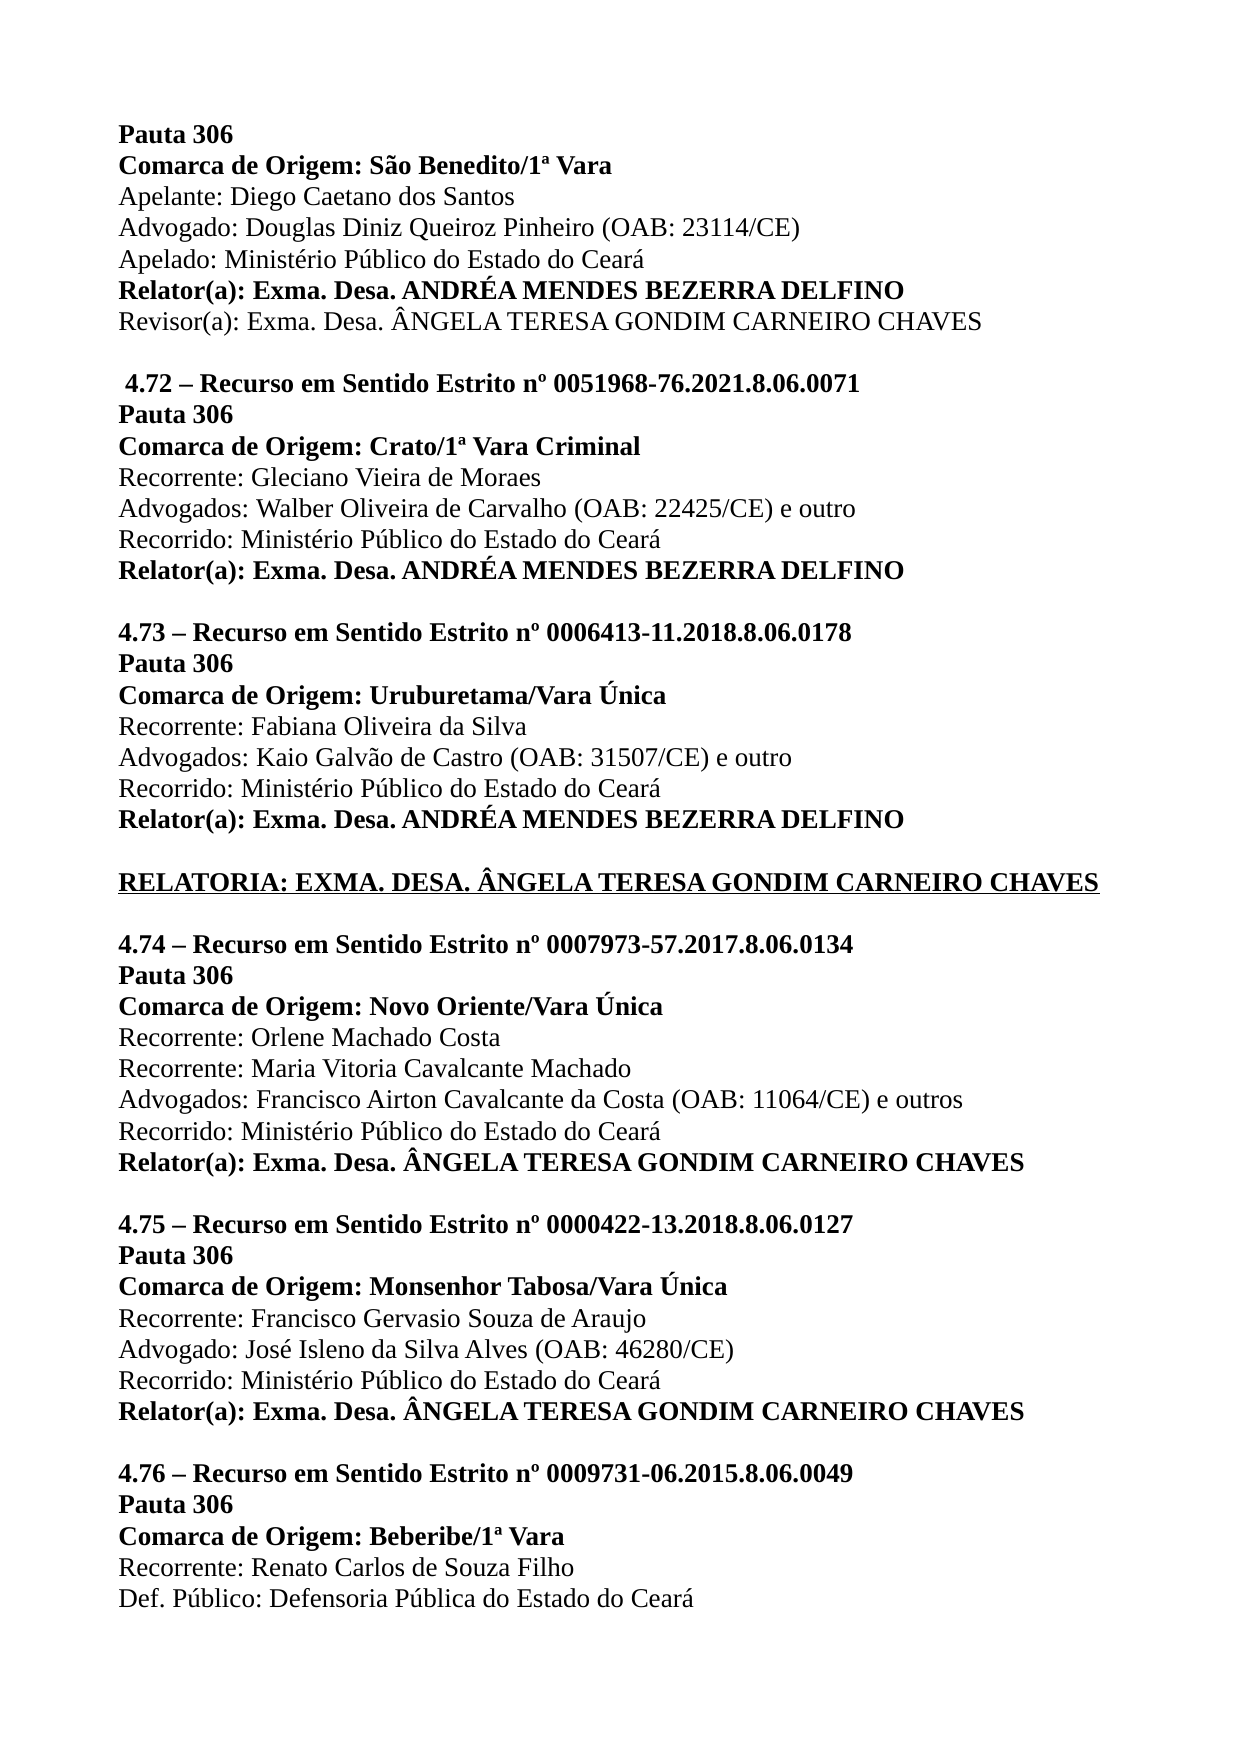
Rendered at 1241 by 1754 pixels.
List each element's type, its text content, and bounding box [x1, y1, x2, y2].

text Advogados: Francisco Airton Cavalcante da Costa (OAB: 11064/CE) e outros [118, 1084, 1122, 1115]
text Relator(a): Exma. Desa. ÂNGELA TERESA GONDIM CARNEIRO CHAVES [118, 1146, 1122, 1177]
text 4.72 – Recurso em Sentido Estrito nº 0051968-76.2021.8.06.0071 [118, 367, 1122, 398]
text Pauta 306 [118, 648, 1122, 679]
text Relator(a): Exma. Desa. ÂNGELA TERESA GONDIM CARNEIRO CHAVES [118, 1395, 1122, 1426]
text Advogados: Walber Oliveira de Carvalho (OAB: 22425/CE) e outro [118, 492, 1122, 523]
text Relator(a): Exma. Desa. ANDRÉA MENDES BEZERRA DELFINO [118, 803, 1122, 834]
text Comarca de Origem: Crato/1ª Vara Criminal [118, 429, 1122, 461]
text Comarca de Origem: Uruburetama/Vara Única [118, 679, 1122, 710]
text Recorrente: Francisco Gervasio Souza de Araujo [118, 1302, 1122, 1333]
text Recorrido: Ministério Público do Estado do Ceará [118, 1115, 1122, 1146]
text Pauta 306 [118, 398, 1122, 429]
text 4.74 – Recurso em Sentido Estrito nº 0007973-57.2017.8.06.0134 [118, 928, 1122, 959]
text Pauta 306 [118, 959, 1122, 990]
text Pauta 306 [118, 118, 1122, 149]
text Apelado: Ministério Público do Estado do Ceará [118, 243, 1122, 274]
text Comarca de Origem: Monsenhor Tabosa/Vara Única [118, 1271, 1122, 1302]
text Recorrido: Ministério Público do Estado do Ceará [118, 1364, 1122, 1395]
text Recorrente: Fabiana Oliveira da Silva [118, 710, 1122, 741]
text Apelante: Diego Caetano dos Santos [118, 180, 1122, 212]
text 4.76 – Recurso em Sentido Estrito nº 0009731-06.2015.8.06.0049 [118, 1457, 1122, 1488]
text Recorrente: Gleciano Vieira de Moraes [118, 461, 1122, 492]
text Def. Público: Defensoria Pública do Estado do Ceará [118, 1582, 1122, 1613]
text Pauta 306 [118, 1239, 1122, 1271]
text Comarca de Origem: São Benedito/1ª Vara [118, 149, 1122, 180]
text Advogado: Douglas Diniz Queiroz Pinheiro (OAB: 23114/CE) [118, 212, 1122, 243]
text Recorrido: Ministério Público do Estado do Ceará [118, 772, 1122, 803]
text Recorrente: Maria Vitoria Cavalcante Machado [118, 1052, 1122, 1084]
text Revisor(a): Exma. Desa. ÂNGELA TERESA GONDIM CARNEIRO CHAVES [118, 305, 1122, 336]
text Recorrente: Orlene Machado Costa [118, 1021, 1122, 1052]
text Recorrente: Renato Carlos de Souza Filho [118, 1551, 1122, 1582]
text Relator(a): Exma. Desa. ANDRÉA MENDES BEZERRA DELFINO [118, 274, 1122, 305]
text Pauta 306 [118, 1488, 1122, 1520]
text Comarca de Origem: Beberibe/1ª Vara [118, 1520, 1122, 1551]
text Relator(a): Exma. Desa. ANDRÉA MENDES BEZERRA DELFINO [118, 554, 1122, 585]
text Comarca de Origem: Novo Oriente/Vara Única [118, 990, 1122, 1021]
text Advogados: Kaio Galvão de Castro (OAB: 31507/CE) e outro [118, 741, 1122, 772]
text Recorrido: Ministério Público do Estado do Ceará [118, 523, 1122, 554]
text Advogado: José Isleno da Silva Alves (OAB: 46280/CE) [118, 1333, 1122, 1364]
